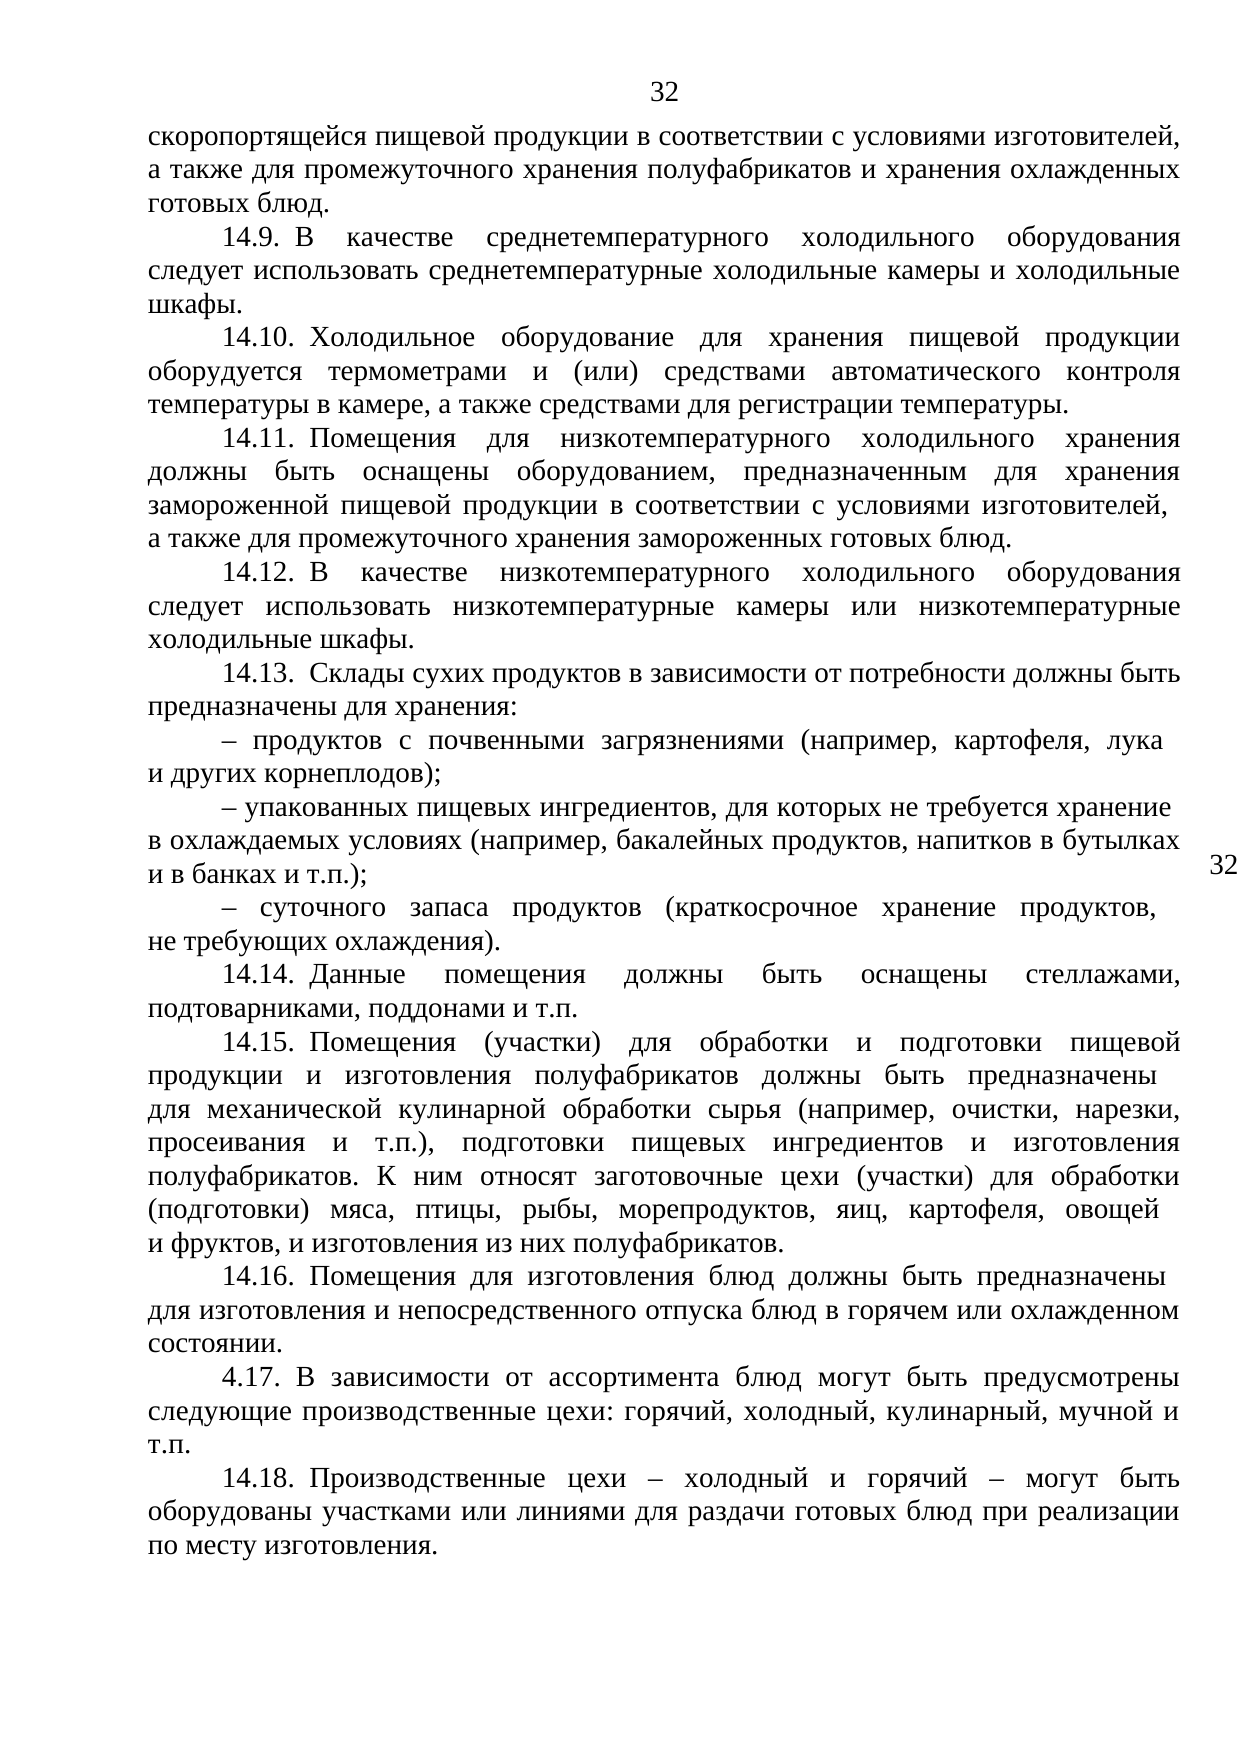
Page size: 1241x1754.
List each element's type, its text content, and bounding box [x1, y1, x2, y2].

text 14.12. В качестве низкотемпературного холодильного оборудования следует использовать низкотемпературные камеры или низкотемпературные холодильные шкафы. [148, 554, 1181, 655]
text 14.18. Производственные цехи – холодный и горячий – могут быть оборудованы участками или линиями для раздачи готовых блюд при реализации по месту изготовления. [148, 1460, 1181, 1560]
text скоропортящейся пищевой продукции в соответствии с условиями изготовителей, а также для промежуточного хранения полуфабрикатов и хранения охлажденных готовых блюд. [148, 118, 1181, 219]
text 14.10. Холодильное оборудование для хранения пищевой продукции оборудуется термометрами и (или) средствами автоматического контроля температуры в камере, а также средствами для регистрации температуры. [148, 319, 1181, 420]
text 4.17. В зависимости от ассортимента блюд могут быть предусмотрены следующие производственные цехи: горячий, холодный, кулинарный, мучной и т.п. [148, 1359, 1181, 1460]
text 14.16. Помещения для изготовления блюд должны быть предназначены для изготовления и непосредственного отпуска блюд в горячем или охлажденном состоянии. [148, 1258, 1181, 1359]
text 14.9. В качестве среднетемпературного холодильного оборудования следует использовать среднетемпературные холодильные камеры и холодильные шкафы. [148, 219, 1181, 319]
text 14.14. Данные помещения должны быть оснащены стеллажами, подтоварниками, поддонами и т.п. [148, 957, 1181, 1024]
text 14.11. Помещения для низкотемпературного холодильного хранения должны быть оснащены оборудованием, предназначенным для хранения замороженной пищевой продукции в соответствии с условиями изготовителей, а также для промежуточного хранения замороженных готовых блюд. [148, 420, 1181, 554]
text – продуктов с почвенными загрязнениями (например, картофеля, лука и других корнеплодов); [148, 722, 1181, 789]
text – суточного запаса продуктов (краткосрочное хранение продуктов, не требующих охлаждения). [148, 889, 1181, 957]
text 14.15. Помещения (участки) для обработки и подготовки пищевой продукции и изготовления полуфабрикатов должны быть предназначены для механической кулинарной обработки сырья (например, очистки, нарезки, просеивания и т.п.), подготовки пищевых ингредиентов и изготовления полуфабрикатов. К ним относят заготовочные цехи (участки) для обработки (подготовки) мяса, птицы, рыбы, морепродуктов, яиц, картофеля, овощей и фруктов, и изготовления из них полуфабрикатов. [148, 1024, 1181, 1258]
text 14.13. Склады сухих продуктов в зависимости от потребности должны быть предназначены для хранения: [148, 655, 1181, 722]
text – упакованных пищевых ингредиентов, для которых не требуется хранение в охлаждаемых условиях (например, бакалейных продуктов, напитков в бутылках и в банках и т.п.); [148, 789, 1181, 889]
